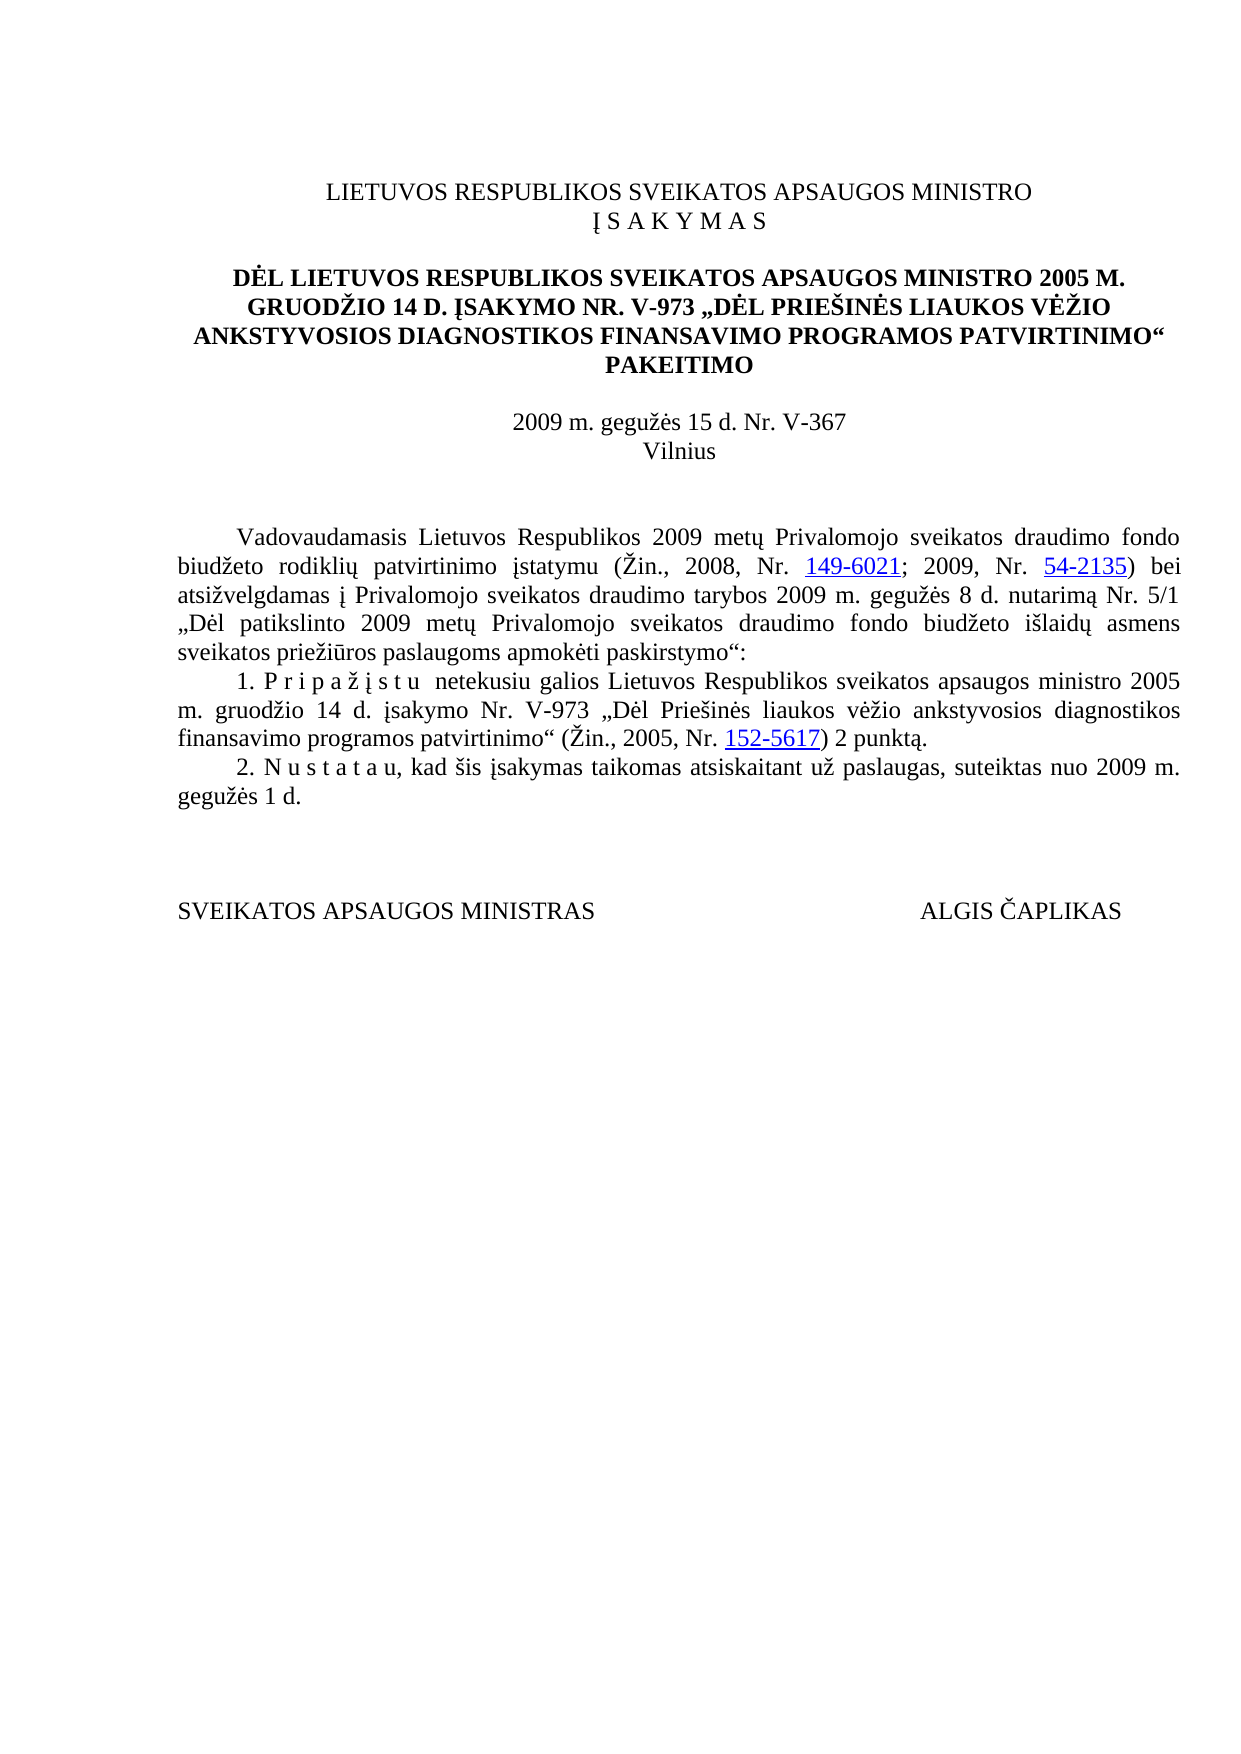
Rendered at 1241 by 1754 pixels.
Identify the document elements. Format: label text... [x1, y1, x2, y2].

text DĖL LIETUVOS RESPUBLIKOS SVEIKATOS APSAUGOS MINISTRO 2005 M. GRUODŽIO 14 D. ĮSAKYMO NR. V-973 „DĖL PRIEŠINĖS LIAUKOS VĖŽIO ANKSTYVOSIOS DIAGNOSTIKOS FINANSAVIMO PROGRAMOS PATVIRTINIMO“ PAKEITIMO [177, 263, 1181, 378]
text Vilnius [177, 436, 1181, 465]
text 2. Nustatau, kad šis įsakymas taikomas atsiskaitant už paslaugas, suteiktas nuo 2009 m. gegužės 1 d. [177, 752, 1181, 810]
text 1. Pripažįstu netekusiu galios Lietuvos Respublikos sveikatos apsaugos ministro 2005 m. gruodžio 14 d. įsakymo Nr. V-973 „Dėl Priešinės liaukos vėžio ankstyvosios diagnostikos finansavimo programos patvirtinimo“ (Žin., 2005, Nr. 152-5617) 2 punktą. [177, 666, 1181, 752]
text SVEIKATOS APSAUGOS MINISTRAS ALGIS ČAPLIKAS [177, 896, 1181, 925]
text 2009 m. gegužės 15 d. Nr. V-367 [177, 407, 1181, 436]
text ĮSAKYMAS [177, 206, 1181, 235]
text Vadovaudamasis Lietuvos Respublikos 2009 metų Privalomojo sveikatos draudimo fondo biudžeto rodiklių patvirtinimo įstatymu (Žin., 2008, Nr. 149-6021; 2009, Nr. 54-2135) bei atsižvelgdamas į Privalomojo sveikatos draudimo tarybos 2009 m. gegužės 8 d. nutarimą Nr. 5/1 „Dėl patikslinto 2009 metų Privalomojo sveikatos draudimo fondo biudžeto išlaidų asmens sveikatos priežiūros paslaugoms apmokėti paskirstymo“: [177, 522, 1181, 666]
text LIETUVOS RESPUBLIKOS SVEIKATOS APSAUGOS MINISTRO [177, 177, 1181, 206]
